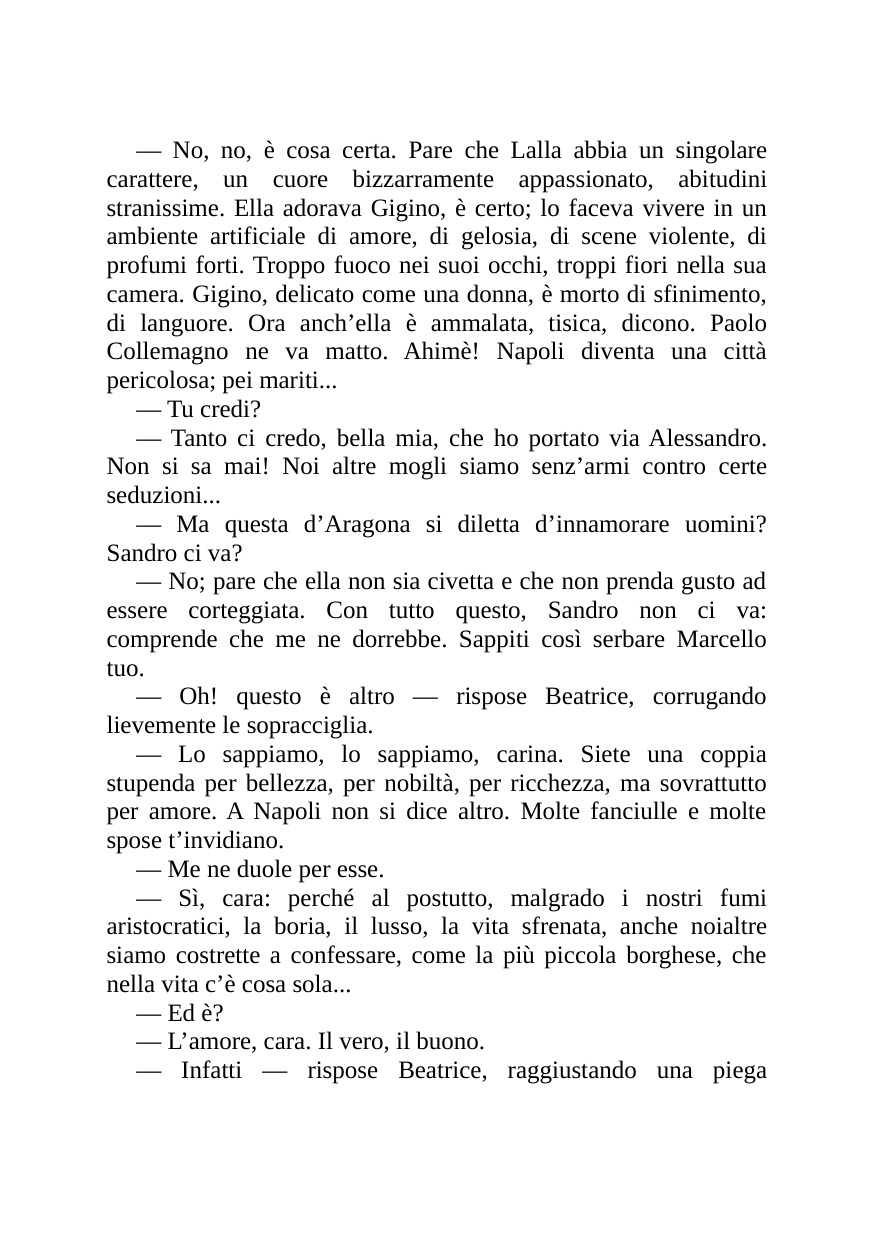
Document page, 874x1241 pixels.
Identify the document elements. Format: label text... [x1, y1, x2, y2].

text — Lo sappiamo, lo sappiamo, carina. Siete una coppia stupenda per bellezza, per nobiltà, per ricchezza, ma sovrattutto per amore. A Napoli non si dice altro. Molte fanciulle e molte spose t’invidiano. [106, 739, 768, 854]
text — Infatti — rispose Beatrice, raggiustando una piega [106, 1055, 768, 1084]
text — Oh! questo è altro — rispose Beatrice, corrugando lievemente le sopracciglia. [106, 681, 768, 739]
text — Me ne duole per esse. [106, 854, 768, 883]
text — Tu credi? [106, 394, 768, 423]
text — L’amore, cara. Il vero, il buono. [106, 1026, 768, 1055]
text — Sì, cara: perché al postutto, malgrado i nostri fumi aristocratici, la boria, il lusso, la vita sfrenata, anche noialtre siamo costrette a confessare, come la più piccola borghese, che nella vita c’è cosa sola... [106, 883, 768, 998]
text — Tanto ci credo, bella mia, che ho portato via Alessandro. Non si sa mai! Noi altre mogli siamo senz’armi contro certe seduzioni... [106, 423, 768, 509]
text — Ed è? [106, 998, 768, 1026]
text — No, no, è cosa certa. Pare che Lalla abbia un singolare carattere, un cuore bizzarramente appassionato, abitudini stranissime. Ella adorava Gigino, è certo; lo faceva vivere in un ambiente artificiale di amore, di gelosia, di scene violente, di profumi forti. Troppo fuoco nei suoi occhi, troppi fiori nella sua camera. Gigino, delicato come una donna, è morto di sfinimento, di languore. Ora anch’ella è ammalata, tisica, dicono. Paolo Collemagno ne va matto. Ahimè! Napoli diventa una città pericolosa; pei mariti... [106, 135, 768, 394]
text — Ma questa d’Aragona si diletta d’innamorare uomini? Sandro ci va? [106, 509, 768, 566]
text — No; pare che ella non sia civetta e che non prenda gusto ad essere corteggiata. Con tutto questo, Sandro non ci va: comprende che me ne dorrebbe. Sappiti così serbare Marcello tuo. [106, 566, 768, 681]
